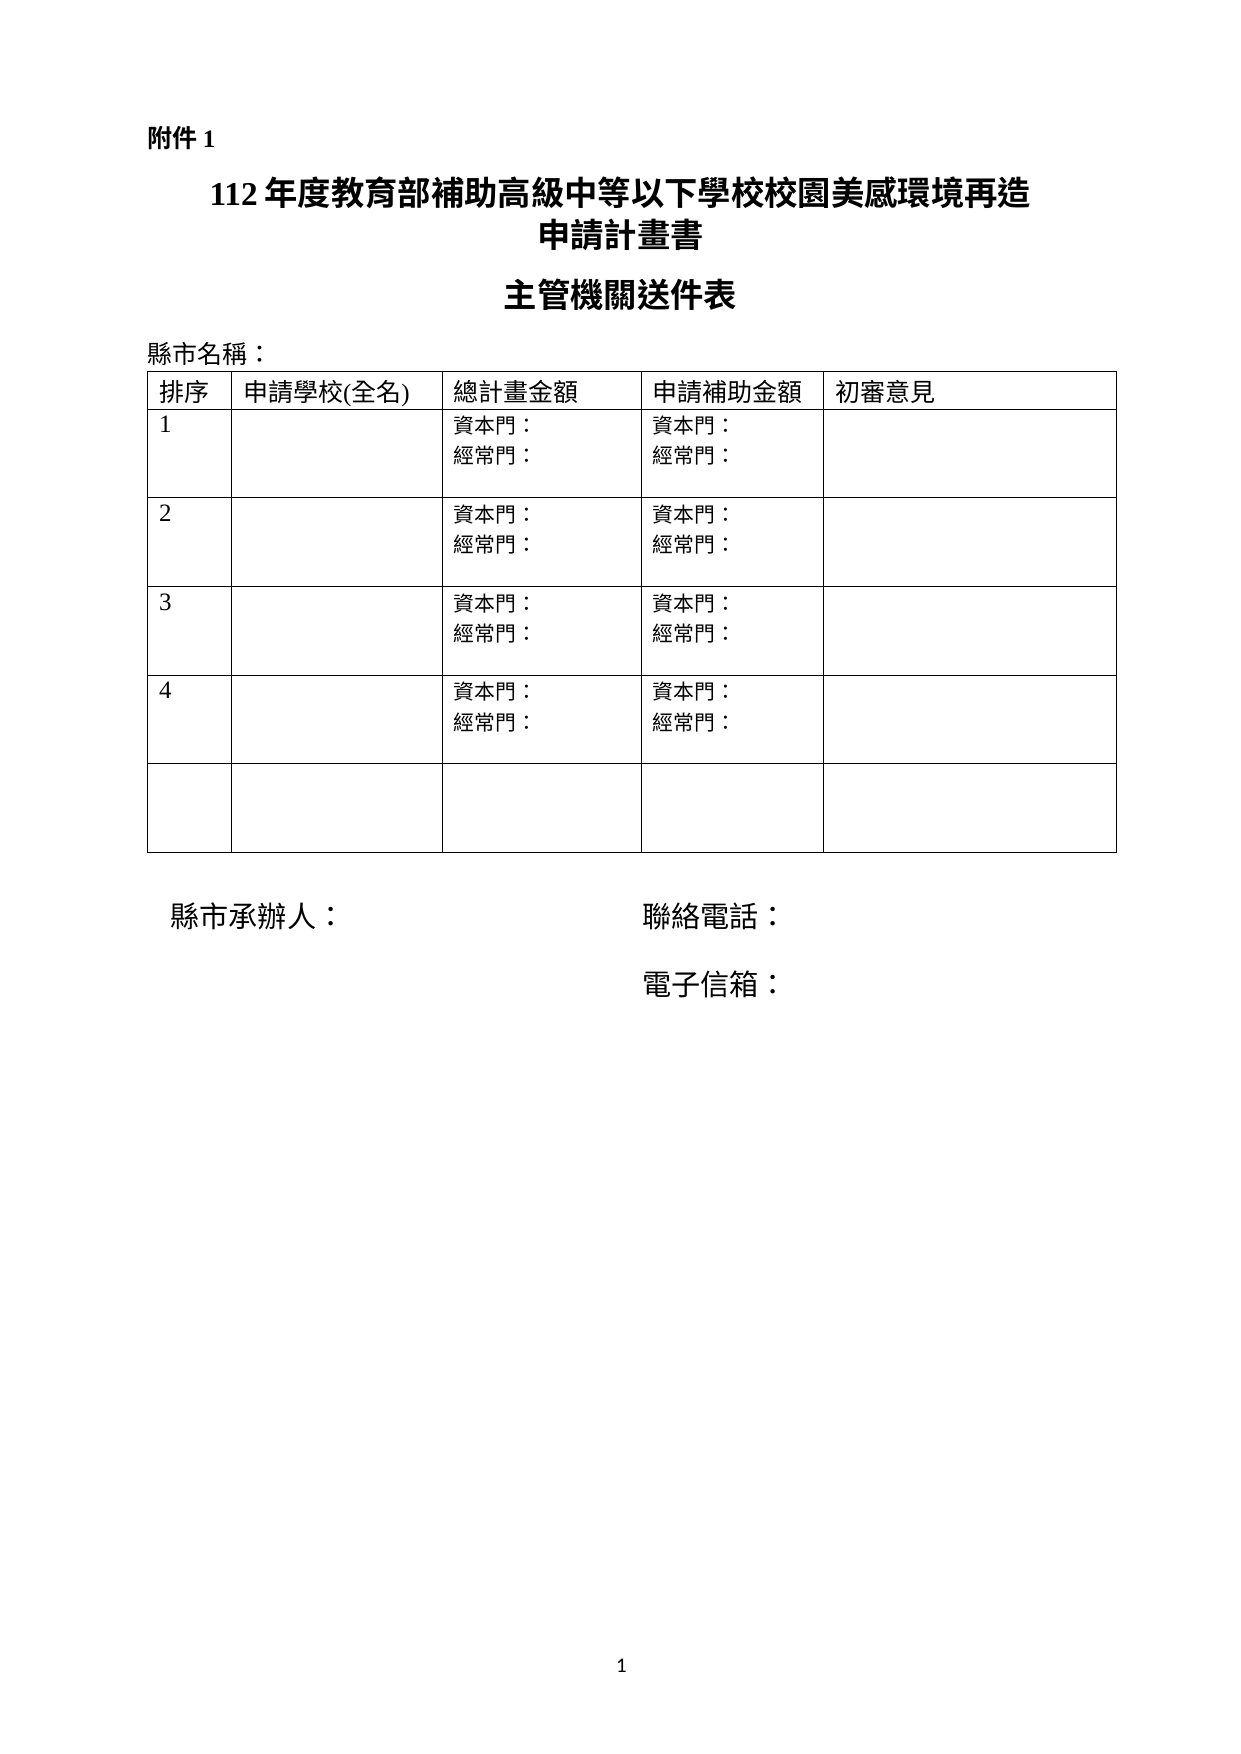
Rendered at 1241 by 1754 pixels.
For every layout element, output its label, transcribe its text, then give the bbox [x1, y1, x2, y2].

table_header 聯絡電話： [631, 882, 1103, 949]
table_cell [148, 764, 231, 852]
table_cell [824, 498, 1116, 586]
table_cell 電子信箱： [631, 949, 1103, 1016]
table_header 申請補助金額 [642, 372, 823, 408]
text 主管機關送件表 [148, 274, 1092, 316]
table_header 排序 [148, 372, 231, 408]
table_cell [232, 410, 442, 497]
table_header 初審意見 [824, 372, 1116, 408]
table_cell 資本門： 經常門： [443, 498, 641, 586]
table_cell 資本門： 經常門： [443, 676, 641, 763]
table_cell 3 [148, 587, 231, 674]
table_cell [159, 949, 631, 1016]
table_header 總計畫金額 [443, 372, 641, 408]
table_cell 資本門： 經常門： [642, 498, 823, 586]
table_cell [642, 764, 823, 852]
table_cell [232, 764, 442, 852]
text 附件1 [148, 118, 1092, 154]
table_header 申請學校(全名) [232, 372, 442, 408]
table_cell [232, 498, 442, 586]
table_cell [824, 676, 1116, 763]
table_cell 資本門： 經常門： [443, 587, 641, 674]
table_cell [443, 764, 641, 852]
table_cell 資本門： 經常門： [642, 410, 823, 497]
table_cell 資本門： 經常門： [642, 587, 823, 674]
table_cell [824, 410, 1116, 497]
table_cell 資本門： 經常門： [443, 410, 641, 497]
table_cell 資本門： 經常門： [642, 676, 823, 763]
table_cell 4 [148, 676, 231, 763]
table_cell 1 [148, 410, 231, 497]
text 112年度教育部補助高級中等以下學校校園美感環境再造 [148, 172, 1092, 214]
table_cell [824, 587, 1116, 674]
table_cell 2 [148, 498, 231, 586]
table_header 縣市承辦人： [159, 882, 631, 949]
table_cell [232, 676, 442, 763]
table_cell [824, 764, 1116, 852]
text 縣市名稱： [148, 335, 1092, 371]
table_cell [232, 587, 442, 674]
text 申請計畫書 [148, 214, 1092, 256]
